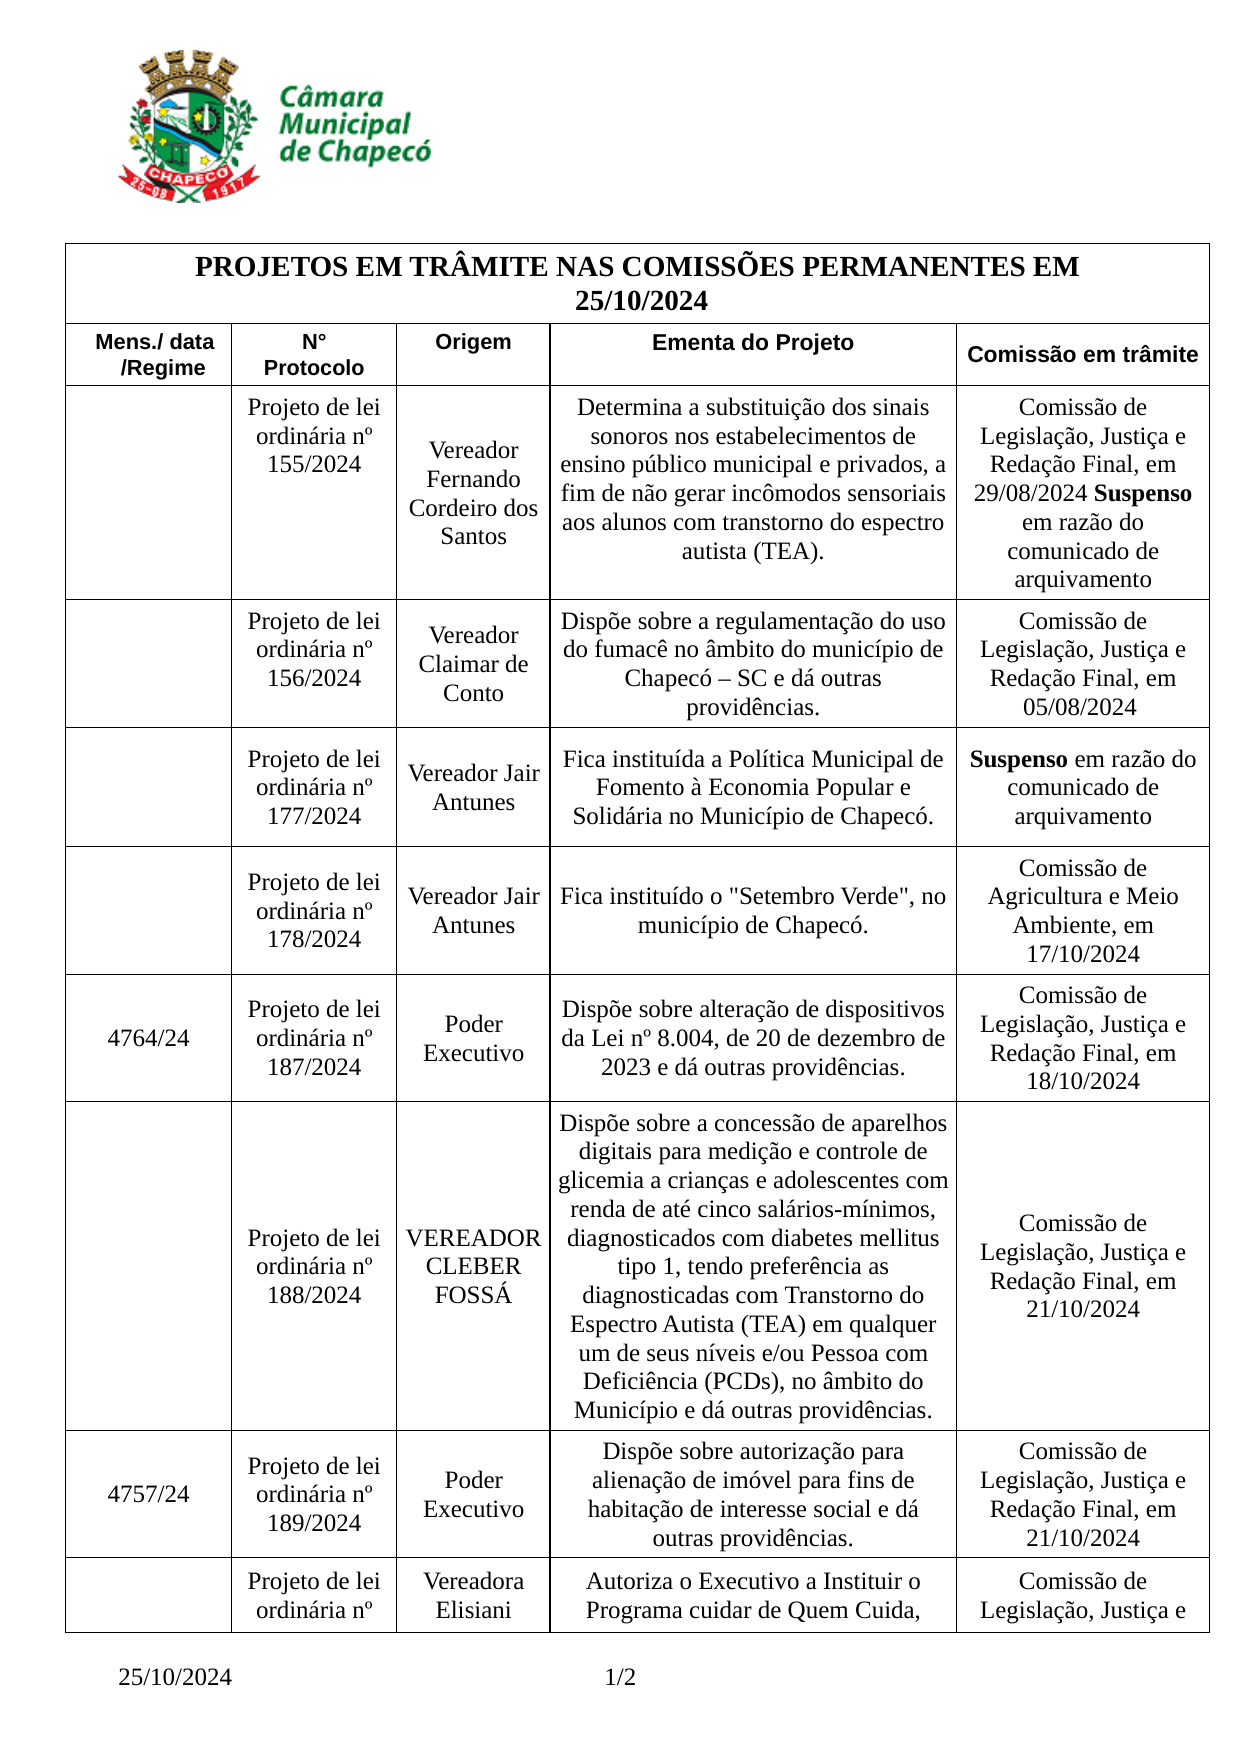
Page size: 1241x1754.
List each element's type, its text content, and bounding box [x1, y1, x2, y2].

table_cell Determina a substituição dos sinais sonoros nos estabelecimentos de ensino público municipal e privados, a fim de não gerar incômodos sensoriais aos alunos com transtorno do espectro autista (TEA). [551, 386, 956, 599]
table_cell [66, 847, 231, 973]
table_cell Comissão de Agricultura e Meio Ambiente, em 17/10/2024 [957, 847, 1209, 973]
table_cell Fica instituído o "Setembro Verde", no município de Chapecó. [551, 847, 956, 973]
table_cell Dispõe sobre autorização para alienação de imóvel para fins de habitação de interesse social e dá outras providências. [551, 1431, 956, 1557]
table_cell Projeto de lei ordinária nº [232, 1558, 396, 1632]
table_cell [66, 600, 231, 727]
table_cell Vereador Claimar de Conto [397, 600, 549, 727]
table_header PROJETOS EM TRÂMITE NAS COMISSÕES PERMANENTES EM 25/10/2024 [66, 244, 1209, 322]
table_cell Ementa do Projeto [551, 324, 956, 385]
table_cell [66, 1558, 231, 1632]
table_cell Comissão de Legislação, Justiça e [957, 1558, 1209, 1632]
table_cell Projeto de lei ordinária nº 178/2024 [232, 847, 396, 973]
table_cell Comissão de Legislação, Justiça e Redação Final, em 21/10/2024 [957, 1102, 1209, 1430]
table_cell Projeto de lei ordinária nº 155/2024 [232, 386, 396, 599]
table_cell 4757/24 [66, 1431, 231, 1557]
table_cell Suspenso em razão do comunicado de arquivamento [957, 728, 1209, 846]
table_cell VEREADOR CLEBER FOSSÁ [397, 1102, 549, 1430]
table_cell Comissão de Legislação, Justiça e Redação Final, em 18/10/2024 [957, 975, 1209, 1101]
table_cell Poder Executivo [397, 975, 549, 1101]
table_cell Vereador Jair Antunes [397, 847, 549, 973]
table_cell Mens./ data /Regime [66, 324, 231, 385]
table_cell Autoriza o Executivo a Instituir o Programa cuidar de Quem Cuida, [551, 1558, 956, 1632]
table_cell Comissão em trâmite [957, 324, 1209, 385]
table_cell Dispõe sobre a regulamentação do uso do fumacê no âmbito do município de Chapecó – SC e dá outras providências. [551, 600, 956, 727]
table_cell 4764/24 [66, 975, 231, 1101]
table_cell Projeto de lei ordinária nº 188/2024 [232, 1102, 396, 1430]
table_cell Projeto de lei ordinária nº 189/2024 [232, 1431, 396, 1557]
table_cell Vereador Jair Antunes [397, 728, 549, 846]
table_cell Dispõe sobre a concessão de aparelhos digitais para medição e controle de glicemia a crianças e adolescentes com renda de até cinco salários-mínimos, diagnosticados com diabetes mellitus tipo 1, tendo preferência as diagnosticadas com Transtorno do Espectro Autista (TEA) em qualquer um de seus níveis e/ou Pessoa com Deficiência (PCDs), no âmbito do Município e dá outras providências. [551, 1102, 956, 1430]
table_cell Poder Executivo [397, 1431, 549, 1557]
table_cell Comissão de Legislação, Justiça e Redação Final, em 21/10/2024 [957, 1431, 1209, 1557]
table_cell Projeto de lei ordinária nº 177/2024 [232, 728, 396, 846]
table_cell Vereador Fernando Cordeiro dos Santos [397, 386, 549, 599]
table_cell [66, 1102, 231, 1430]
table_cell Fica instituída a Política Municipal de Fomento à Economia Popular e Solidária no Município de Chapecó. [551, 728, 956, 846]
table_cell Dispõe sobre alteração de dispositivos da Lei nº 8.004, de 20 de dezembro de 2023 e dá outras providências. [551, 975, 956, 1101]
table_cell Projeto de lei ordinária nº 187/2024 [232, 975, 396, 1101]
picture [118, 50, 431, 203]
table_cell Comissão de Legislação, Justiça e Redação Final, em 05/08/2024 [957, 600, 1209, 727]
table_cell [66, 386, 231, 599]
table_cell Vereadora Elisiani [397, 1558, 549, 1632]
table_cell N° Protocolo [232, 324, 396, 385]
table_cell [66, 728, 231, 846]
table_cell Origem [397, 324, 549, 385]
table_cell Comissão de Legislação, Justiça e Redação Final, em 29/08/2024 Suspenso em razão do comunicado de arquivamento [957, 386, 1209, 599]
table_cell Projeto de lei ordinária nº 156/2024 [232, 600, 396, 727]
